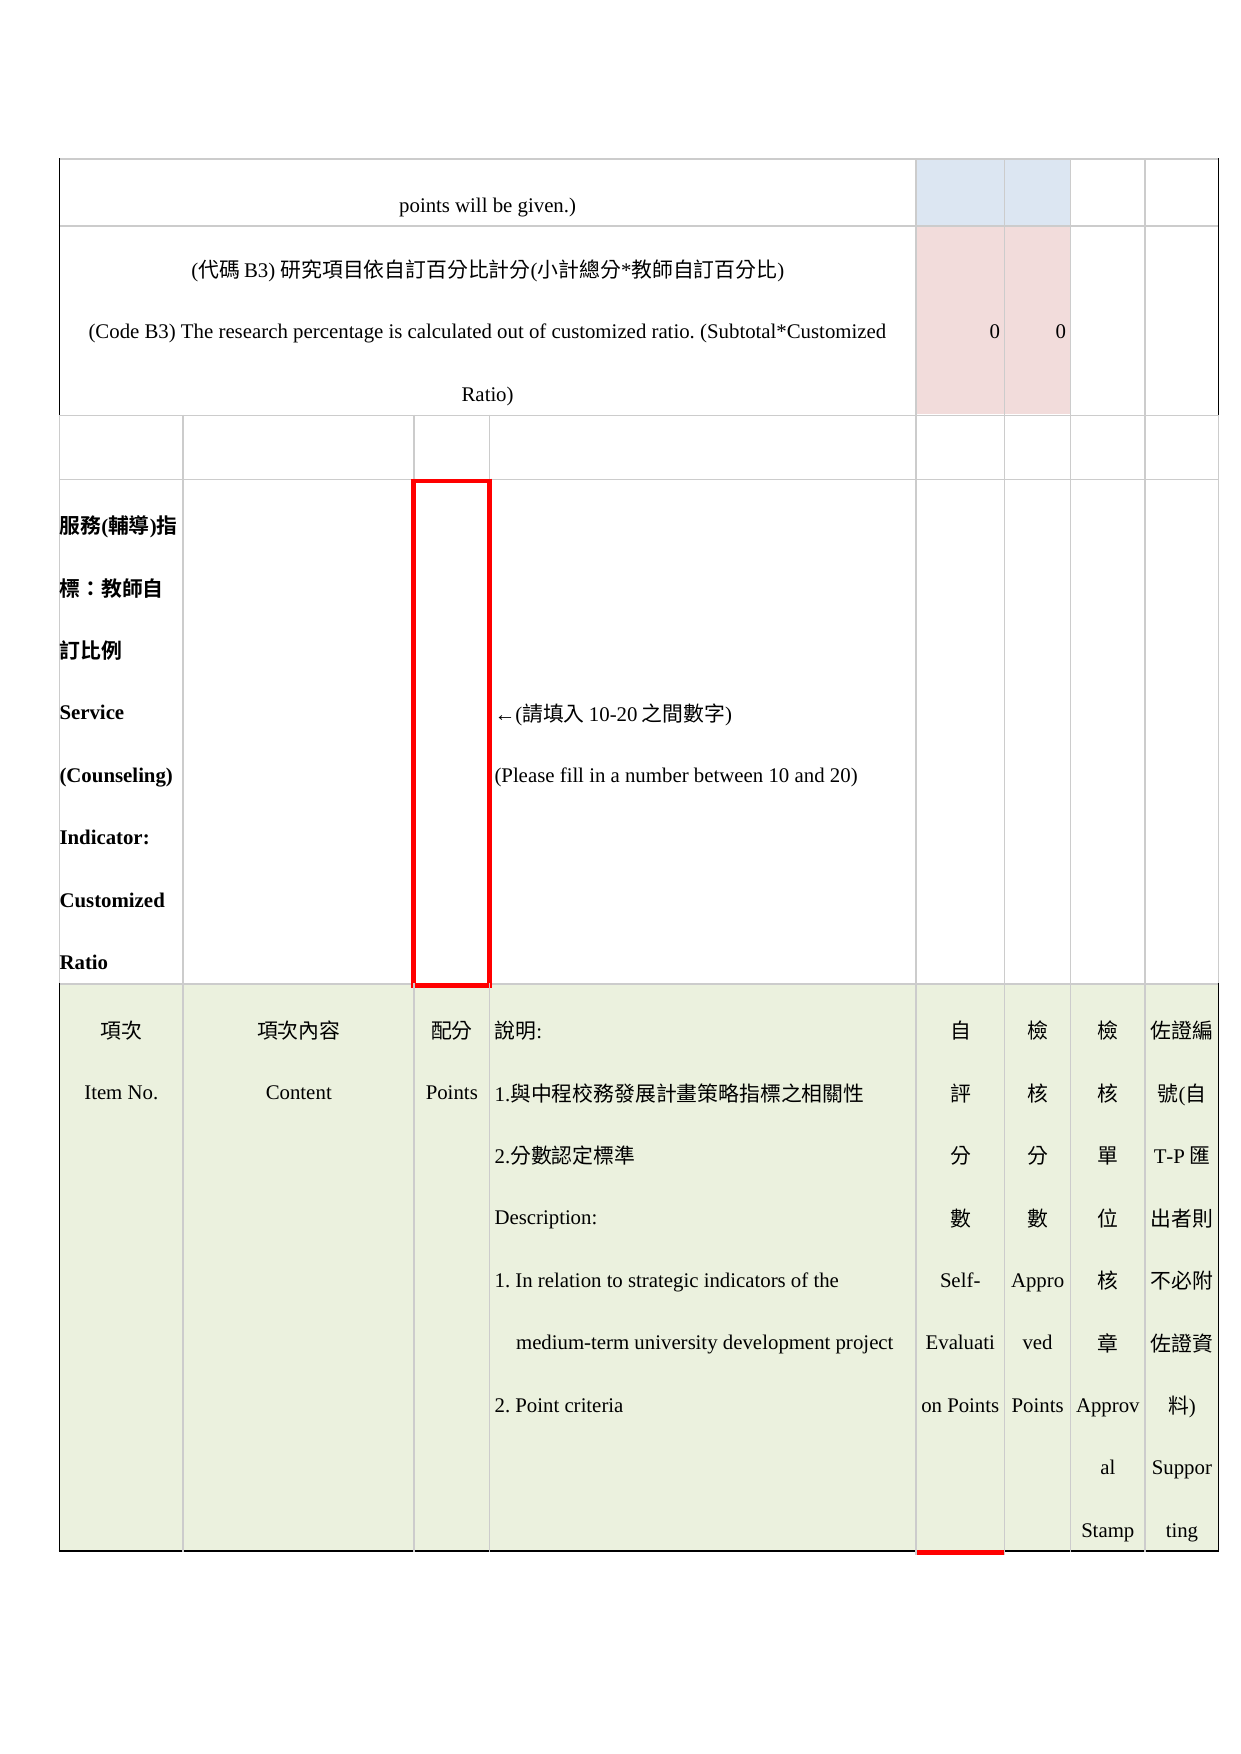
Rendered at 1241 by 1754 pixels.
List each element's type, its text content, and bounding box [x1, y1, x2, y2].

table_cell ←(請填入10-20之間數字) (Please fill in a number between 10 and 20) [492, 480, 915, 983]
table_cell 項次內容 Content [184, 985, 413, 1550]
table_cell 項次 Item No. [60, 985, 182, 1550]
table_cell [490, 416, 915, 478]
table_cell [1071, 480, 1144, 983]
table_cell [416, 483, 487, 983]
table_cell (代碼B3) 研究項目依自訂百分比計分(小計總分*教師自訂百分比) (Code B3) The research percentage is calculated out of customized ratio. (Subtotal*Customized Ratio) [60, 227, 915, 414]
table_cell [1219, 479, 1234, 983]
table_cell 檢 核 分 數 Approved Points [1005, 985, 1070, 1550]
table_cell 0 [917, 227, 1004, 414]
table_cell [60, 416, 182, 478]
table_cell [184, 416, 413, 478]
table_cell [917, 416, 1004, 478]
table_cell [1219, 415, 1234, 478]
table_cell [1005, 480, 1070, 983]
table_cell [917, 480, 1004, 983]
table_cell 佐證編號(自T-P匯出者則不必附佐證資料) Supporting [1146, 985, 1218, 1550]
table_cell [1005, 160, 1070, 225]
table_cell [1146, 227, 1218, 414]
table_cell [1219, 158, 1234, 225]
table_cell 說明: 1.與中程校務發展計畫策略指標之相關性 2.分數認定標準 Description: 1. In relation to strategic indicators of the medium-term university development project 2. Point criteria [490, 985, 915, 1550]
table_cell [1146, 416, 1218, 478]
table_cell [1071, 416, 1144, 478]
table_cell [1071, 160, 1144, 225]
table_cell 檢 核 單 位 核 章 Approval Stamp [1071, 985, 1144, 1550]
table_cell [1005, 416, 1070, 478]
table_cell [1219, 225, 1234, 414]
table_cell [1146, 480, 1218, 983]
table_cell points will be given.) [60, 160, 915, 225]
table_cell [415, 416, 489, 478]
table_cell [184, 480, 411, 983]
table_cell 服務(輔導)指標：教師自訂比例 Service (Counseling) Indicator: Customized Ratio [60, 480, 182, 983]
table_cell [1219, 983, 1234, 1550]
table_cell [1071, 227, 1144, 414]
table_cell [917, 160, 1004, 225]
table_cell 0 [1005, 227, 1070, 414]
table_cell 自 評 分 數 Self-Evaluation Points [917, 985, 1004, 1550]
table_cell [1146, 160, 1218, 225]
table_cell 配分 Points [415, 988, 489, 1550]
